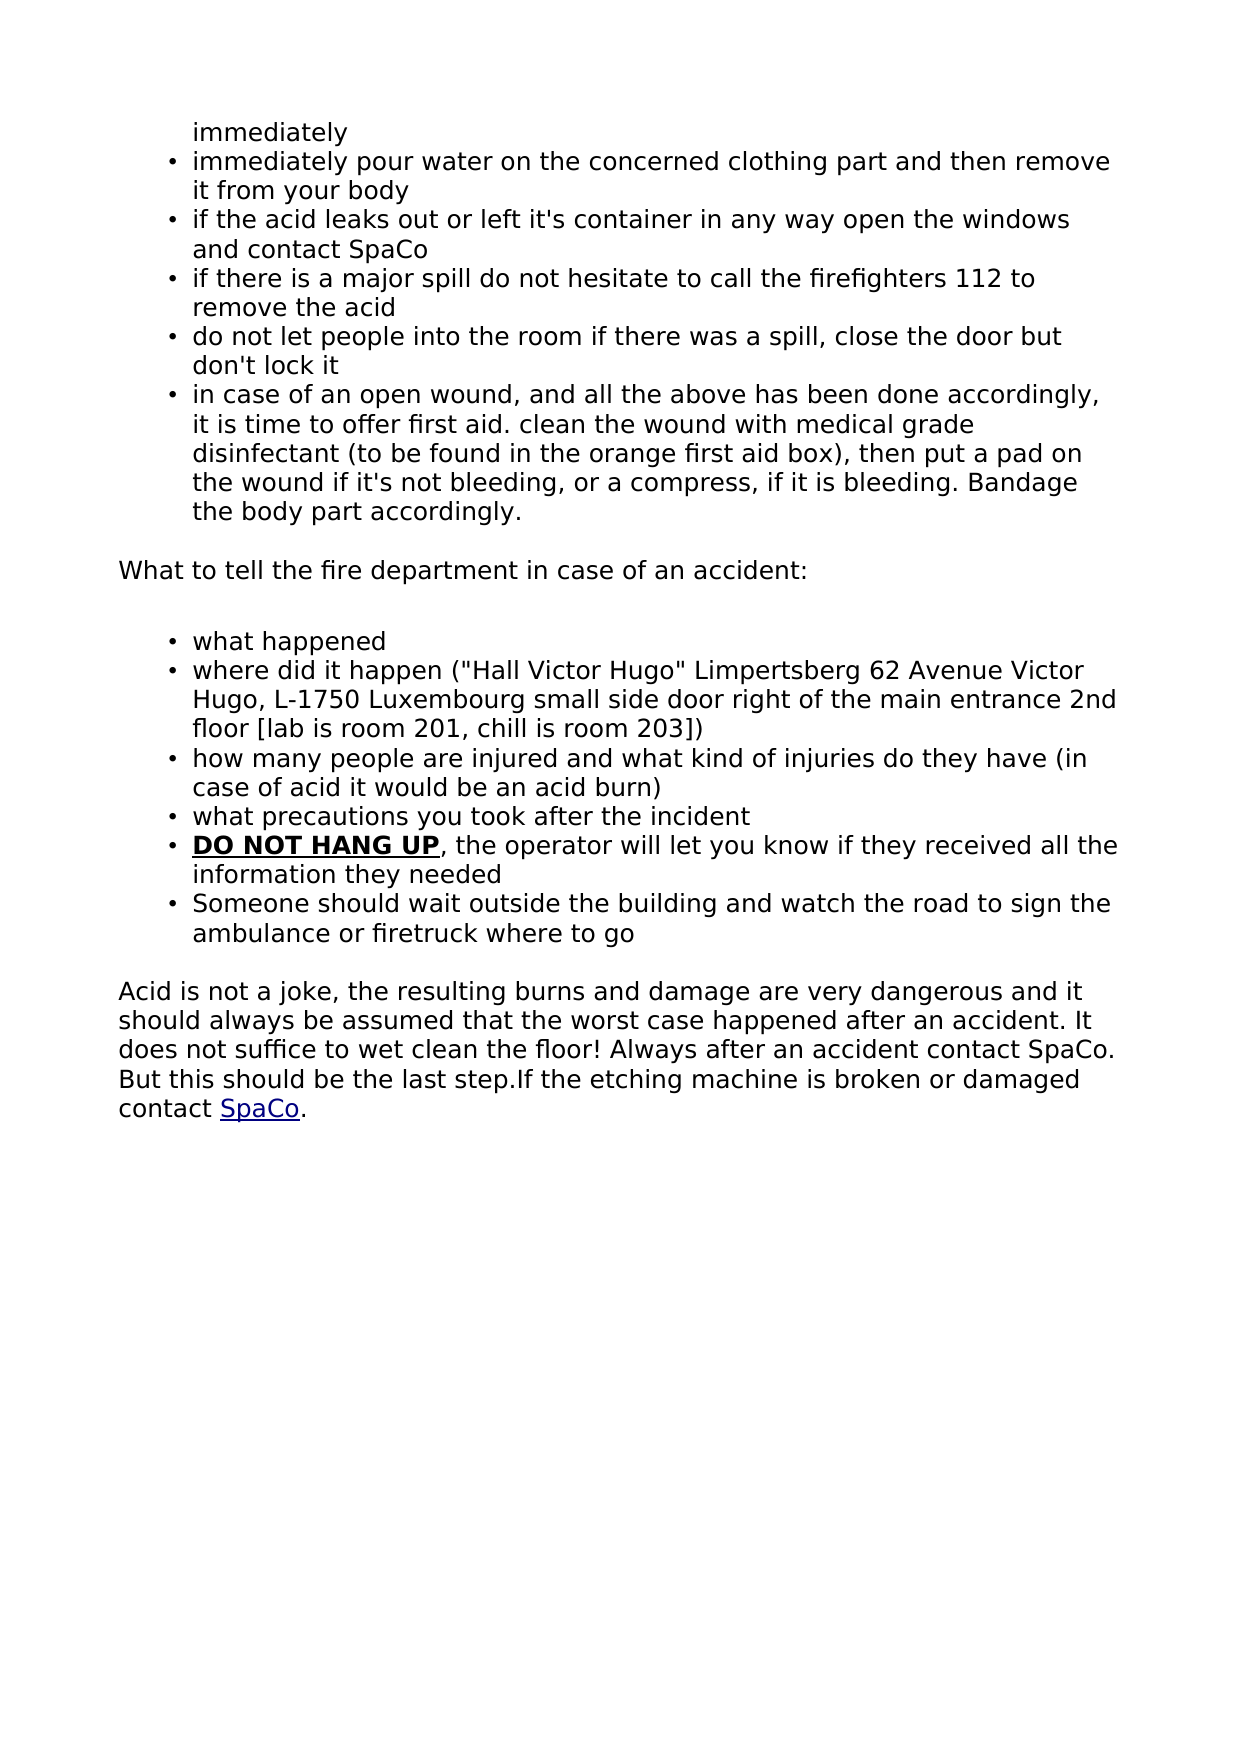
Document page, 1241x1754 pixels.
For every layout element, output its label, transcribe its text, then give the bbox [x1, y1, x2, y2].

list if the acid leaks out or left it's container in any way open the windows and contact SpaCo [177, 206, 1122, 264]
list in case of an open wound, and all the above has been done accordingly, it is time to offer first aid. clean the wound with medical grade disinfectant (to be found in the orange first aid box), then put a pad on the wound if it's not bleeding, or a compress, if it is bleeding. Bandage the body part accordingly. [177, 381, 1122, 526]
list Someone should wait outside the building and watch the road to sign the ambulance or firetruck where to go [177, 889, 1122, 948]
list immediately pour water on the concerned clothing part and then remove it from your body [177, 147, 1122, 206]
list do not let people into the room if there was a spill, close the door but don't lock it [177, 322, 1122, 381]
list immediately [177, 118, 1122, 147]
list what happened [177, 627, 1122, 656]
list what precautions you took after the incident [177, 802, 1122, 831]
list where did it happen ("Hall Victor Hugo" Limpertsberg 62 Avenue Victor Hugo, L-1750 Luxembourg small side door right of the main entrance 2nd floor [lab is room 201, chill is room 203]) [177, 656, 1122, 744]
list if there is a major spill do not hesitate to call the firefighters 112 to remove the acid [177, 264, 1122, 322]
list how many people are injured and what kind of injuries do they have (in case of acid it would be an acid burn) [177, 744, 1122, 802]
list DO NOT HANG UP, the operator will let you know if they received all the information they needed [177, 831, 1122, 889]
text Acid is not a joke, the resulting burns and damage are very dangerous and it should always be assumed that the worst case happened after an accident. It does not suffice to wet clean the floor! Always after an accident contact SpaCo. But this should be the last step.If the etching machine is broken or damaged contact SpaCo. [118, 977, 1122, 1123]
text What to tell the fire department in case of an accident: [118, 556, 1122, 585]
